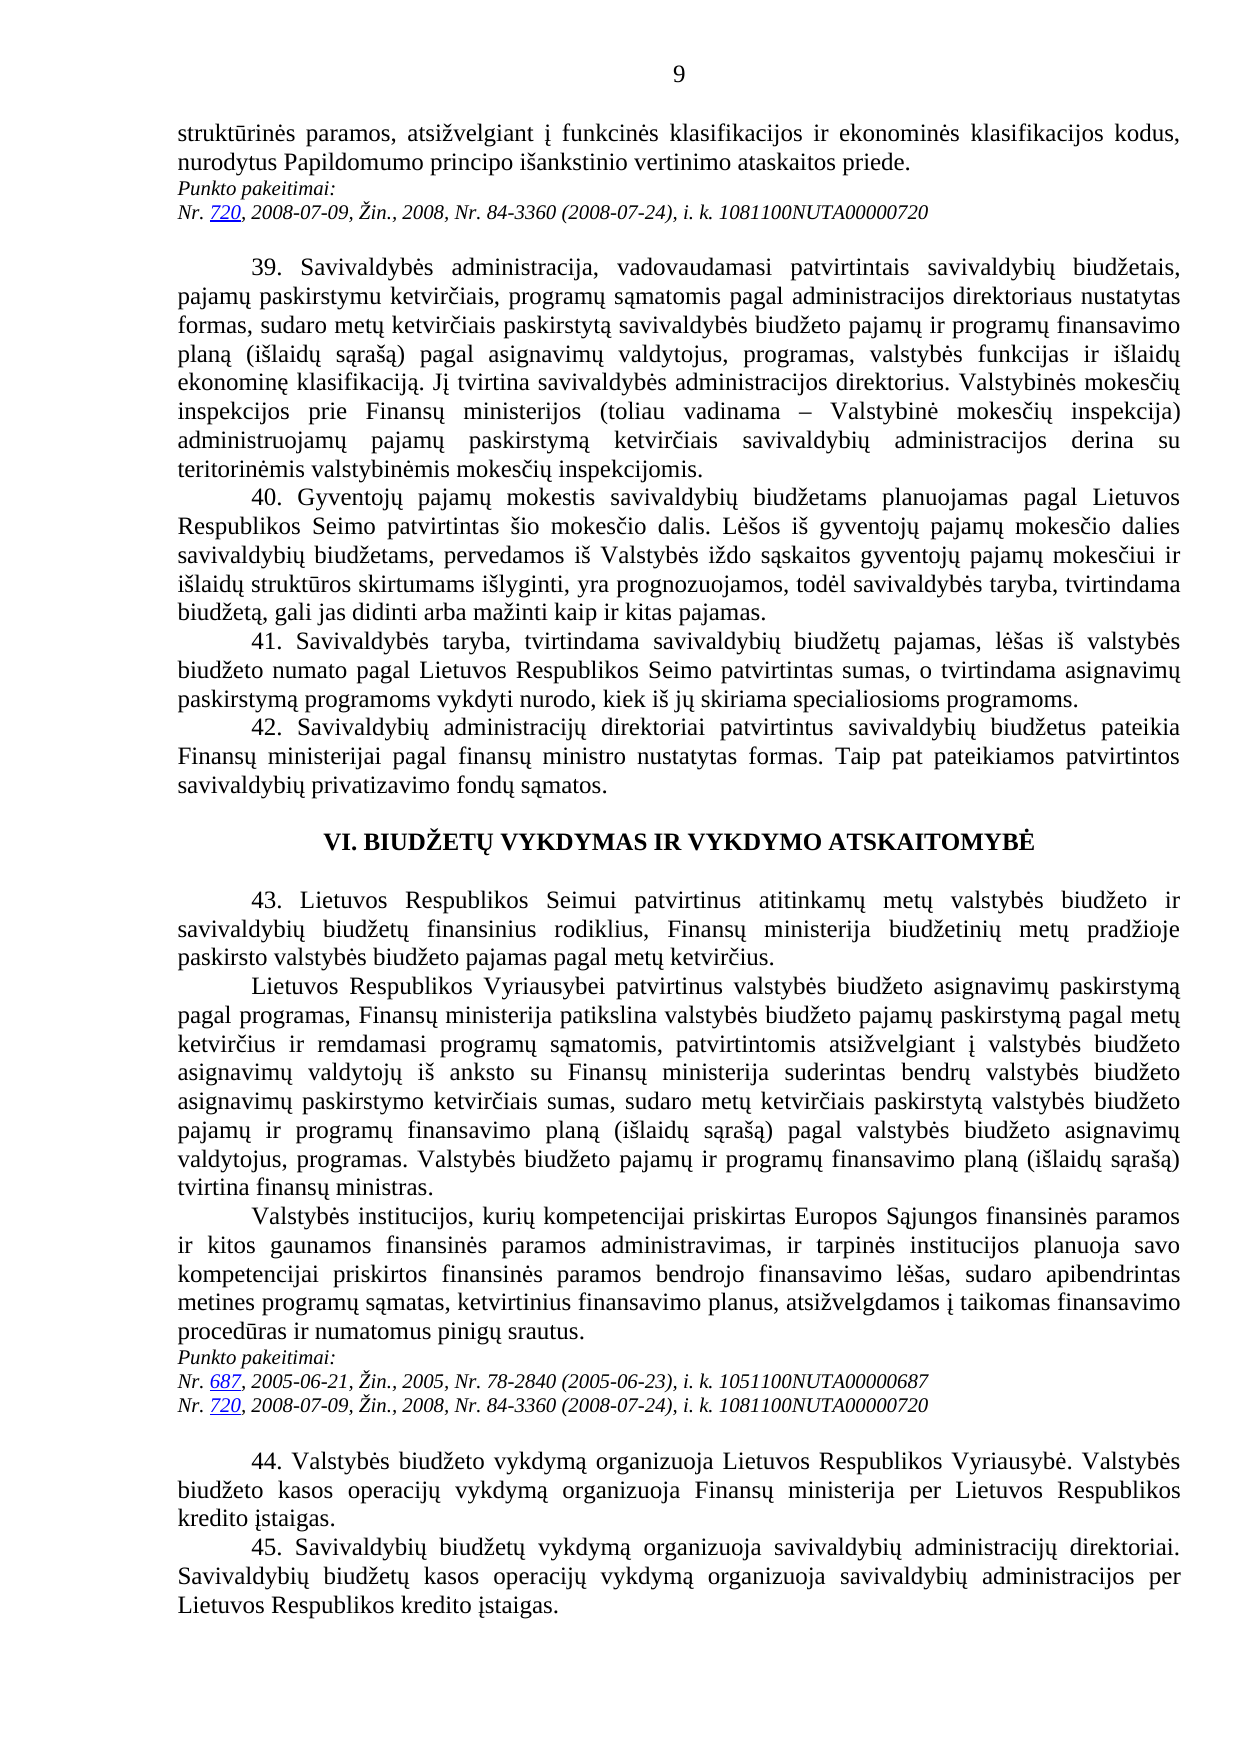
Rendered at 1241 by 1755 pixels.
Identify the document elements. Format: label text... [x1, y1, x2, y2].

text Punkto pakeitimai: [177, 1345, 1181, 1369]
text Punkto pakeitimai: [177, 176, 1181, 200]
text Nr. 720, 2008-07-09, Žin., 2008, Nr. 84-3360 (2008-07-24), i. k. 1081100NUTA00000720 [177, 1393, 1181, 1417]
text 40. Gyventojų pajamų mokestis savivaldybių biudžetams planuojamas pagal Lietuvos Respublikos Seimo patvirtintas šio mokesčio dalis. Lėšos iš gyventojų pajamų mokesčio dalies savivaldybių biudžetams, pervedamos iš Valstybės iždo sąskaitos gyventojų pajamų mokesčiui ir išlaidų struktūros skirtumams išlyginti, yra prognozuojamos, todėl savivaldybės taryba, tvirtindama biudžetą, gali jas didinti arba mažinti kaip ir kitas pajamas. [177, 482, 1181, 626]
text Nr. 720, 2008-07-09, Žin., 2008, Nr. 84-3360 (2008-07-24), i. k. 1081100NUTA00000720 [177, 200, 1181, 224]
text Nr. 687, 2005-06-21, Žin., 2005, Nr. 78-2840 (2005-06-23), i. k. 1051100NUTA00000687 [177, 1369, 1181, 1393]
text Valstybės institucijos, kurių kompetencijai priskirtas Europos Sąjungos finansinės paramos ir kitos gaunamos finansinės paramos administravimas, ir tarpinės institucijos planuoja savo kompetencijai priskirtos finansinės paramos bendrojo finansavimo lėšas, sudaro apibendrintas metines programų sąmatas, ketvirtinius finansavimo planus, atsižvelgdamos į taikomas finansavimo procedūras ir numatomus pinigų srautus. [177, 1201, 1181, 1345]
text 43. Lietuvos Respublikos Seimui patvirtinus atitinkamų metų valstybės biudžeto ir savivaldybių biudžetų finansinius rodiklius, Finansų ministerija biudžetinių metų pradžioje paskirsto valstybės biudžeto pajamas pagal metų ketvirčius. [177, 885, 1181, 971]
text 39. Savivaldybės administracija, vadovaudamasi patvirtintais savivaldybių biudžetais, pajamų paskirstymu ketvirčiais, programų sąmatomis pagal administracijos direktoriaus nustatytas formas, sudaro metų ketvirčiais paskirstytą savivaldybės biudžeto pajamų ir programų finansavimo planą (išlaidų sąrašą) pagal asignavimų valdytojus, programas, valstybės funkcijas ir išlaidų ekonominę klasifikaciją. Jį tvirtina savivaldybės administracijos direktorius. Valstybinės mokesčių inspekcijos prie Finansų ministerijos (toliau vadinama – Valstybinė mokesčių inspekcija) administruojamų pajamų paskirstymą ketvirčiais savivaldybių administracijos derina su teritorinėmis valstybinėmis mokesčių inspekcijomis. [177, 252, 1181, 482]
text 44. Valstybės biudžeto vykdymą organizuoja Lietuvos Respublikos Vyriausybė. Valstybės biudžeto kasos operacijų vykdymą organizuoja Finansų ministerija per Lietuvos Respublikos kredito įstaigas. [177, 1446, 1181, 1532]
text 45. Savivaldybių biudžetų vykdymą organizuoja savivaldybių administracijų direktoriai. Savivaldybių biudžetų kasos operacijų vykdymą organizuoja savivaldybių administracijos per Lietuvos Respublikos kredito įstaigas. [177, 1532, 1181, 1618]
text struktūrinės paramos, atsižvelgiant į funkcinės klasifikacijos ir ekonominės klasifikacijos kodus, nurodytus Papildomumo principo išankstinio vertinimo ataskaitos priede. [177, 118, 1181, 176]
text Lietuvos Respublikos Vyriausybei patvirtinus valstybės biudžeto asignavimų paskirstymą pagal programas, Finansų ministerija patikslina valstybės biudžeto pajamų paskirstymą pagal metų ketvirčius ir remdamasi programų sąmatomis, patvirtintomis atsižvelgiant į valstybės biudžeto asignavimų valdytojų iš anksto su Finansų ministerija suderintas bendrų valstybės biudžeto asignavimų paskirstymo ketvirčiais sumas, sudaro metų ketvirčiais paskirstytą valstybės biudžeto pajamų ir programų finansavimo planą (išlaidų sąrašą) pagal valstybės biudžeto asignavimų valdytojus, programas. Valstybės biudžeto pajamų ir programų finansavimo planą (išlaidų sąrašą) tvirtina finansų ministras. [177, 971, 1181, 1201]
text VI. BIUDŽETŲ VYKDYMAS IR VYKDYMO ATSKAITOMYBĖ [177, 827, 1181, 856]
text 42. Savivaldybių administracijų direktoriai patvirtintus savivaldybių biudžetus pateikia Finansų ministerijai pagal finansų ministro nustatytas formas. Taip pat pateikiamos patvirtintos savivaldybių privatizavimo fondų sąmatos. [177, 712, 1181, 799]
text 41. Savivaldybės taryba, tvirtindama savivaldybių biudžetų pajamas, lėšas iš valstybės biudžeto numato pagal Lietuvos Respublikos Seimo patvirtintas sumas, o tvirtindama asignavimų paskirstymą programoms vykdyti nurodo, kiek iš jų skiriama specialiosioms programoms. [177, 626, 1181, 712]
